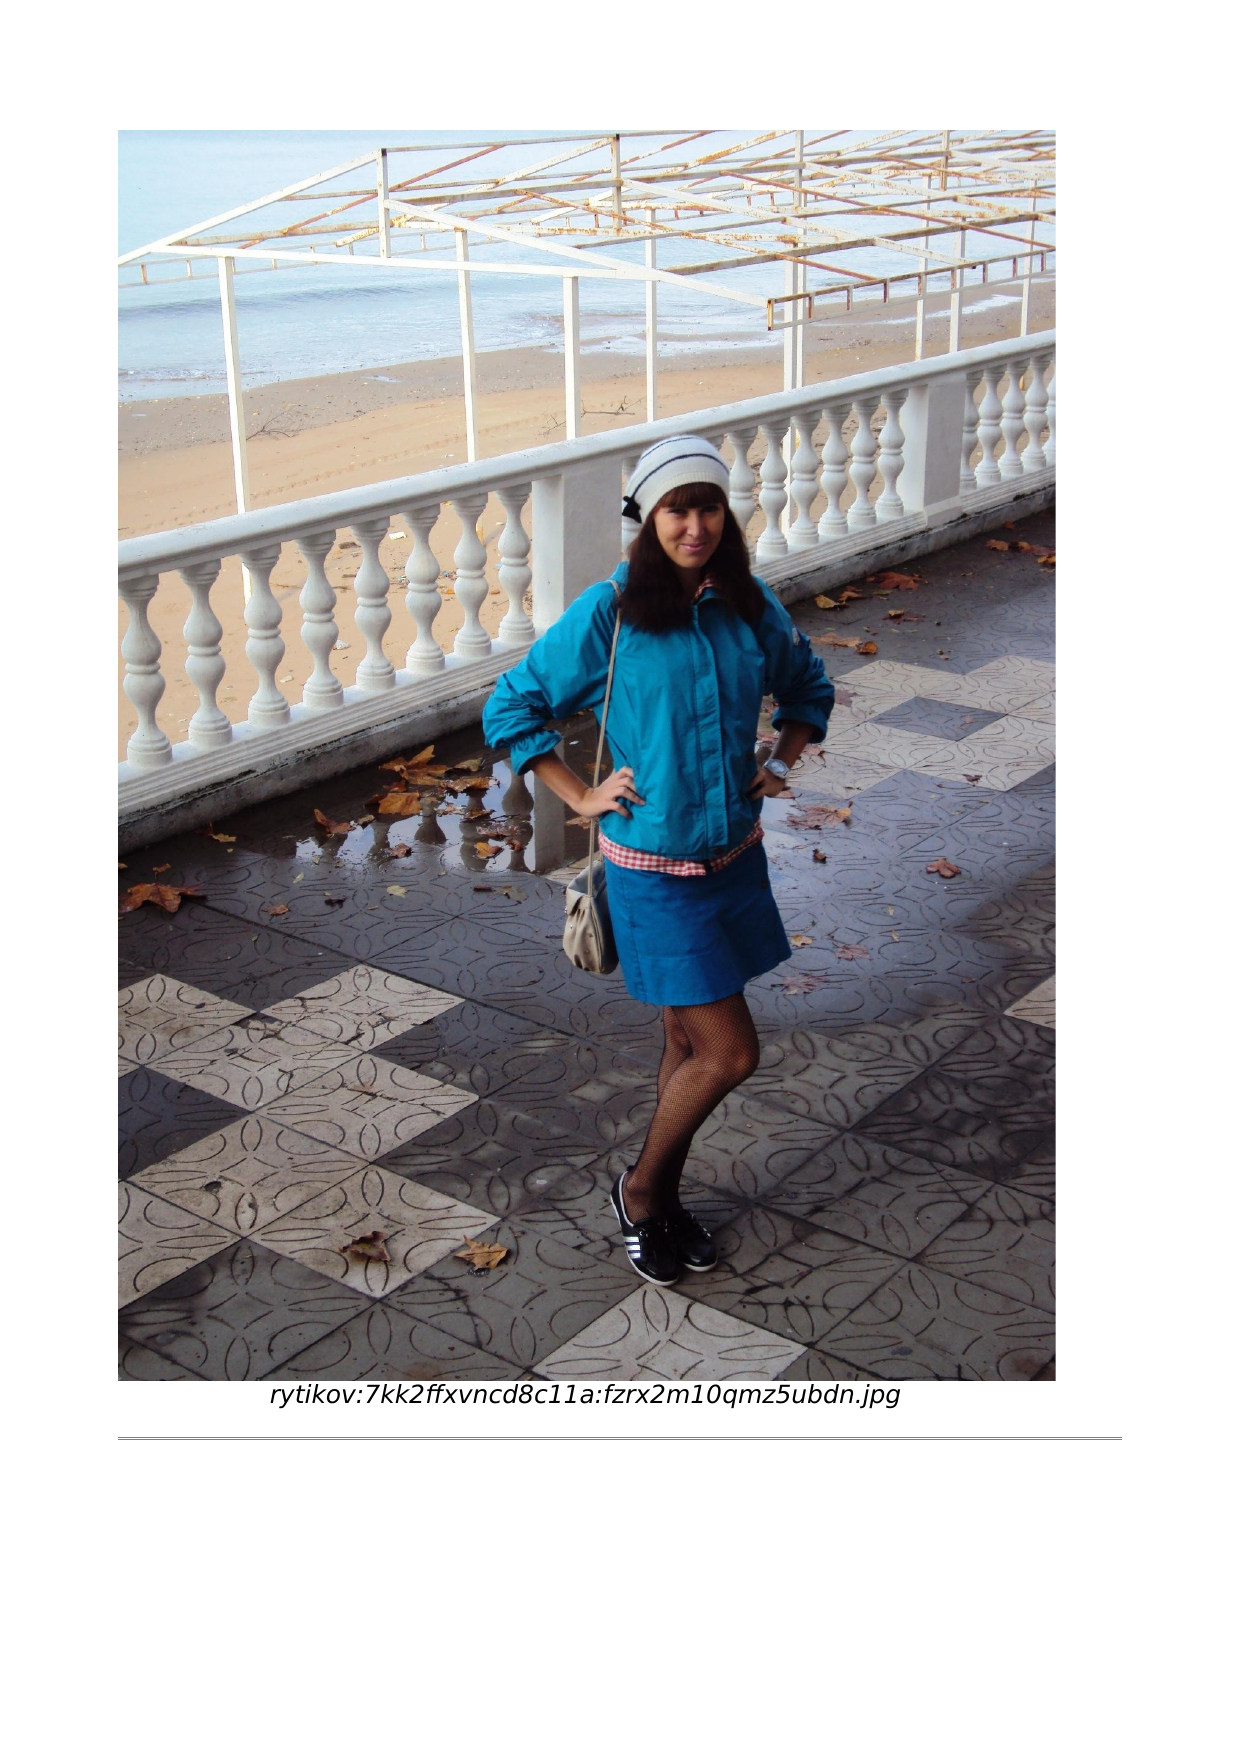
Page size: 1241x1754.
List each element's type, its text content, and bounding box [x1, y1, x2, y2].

text rytikov:7kk2ffxvncd8c11a:fzrx2m10qmz5ubdn.jpg [118, 1381, 1056, 1410]
picture [118, 130, 1056, 1381]
